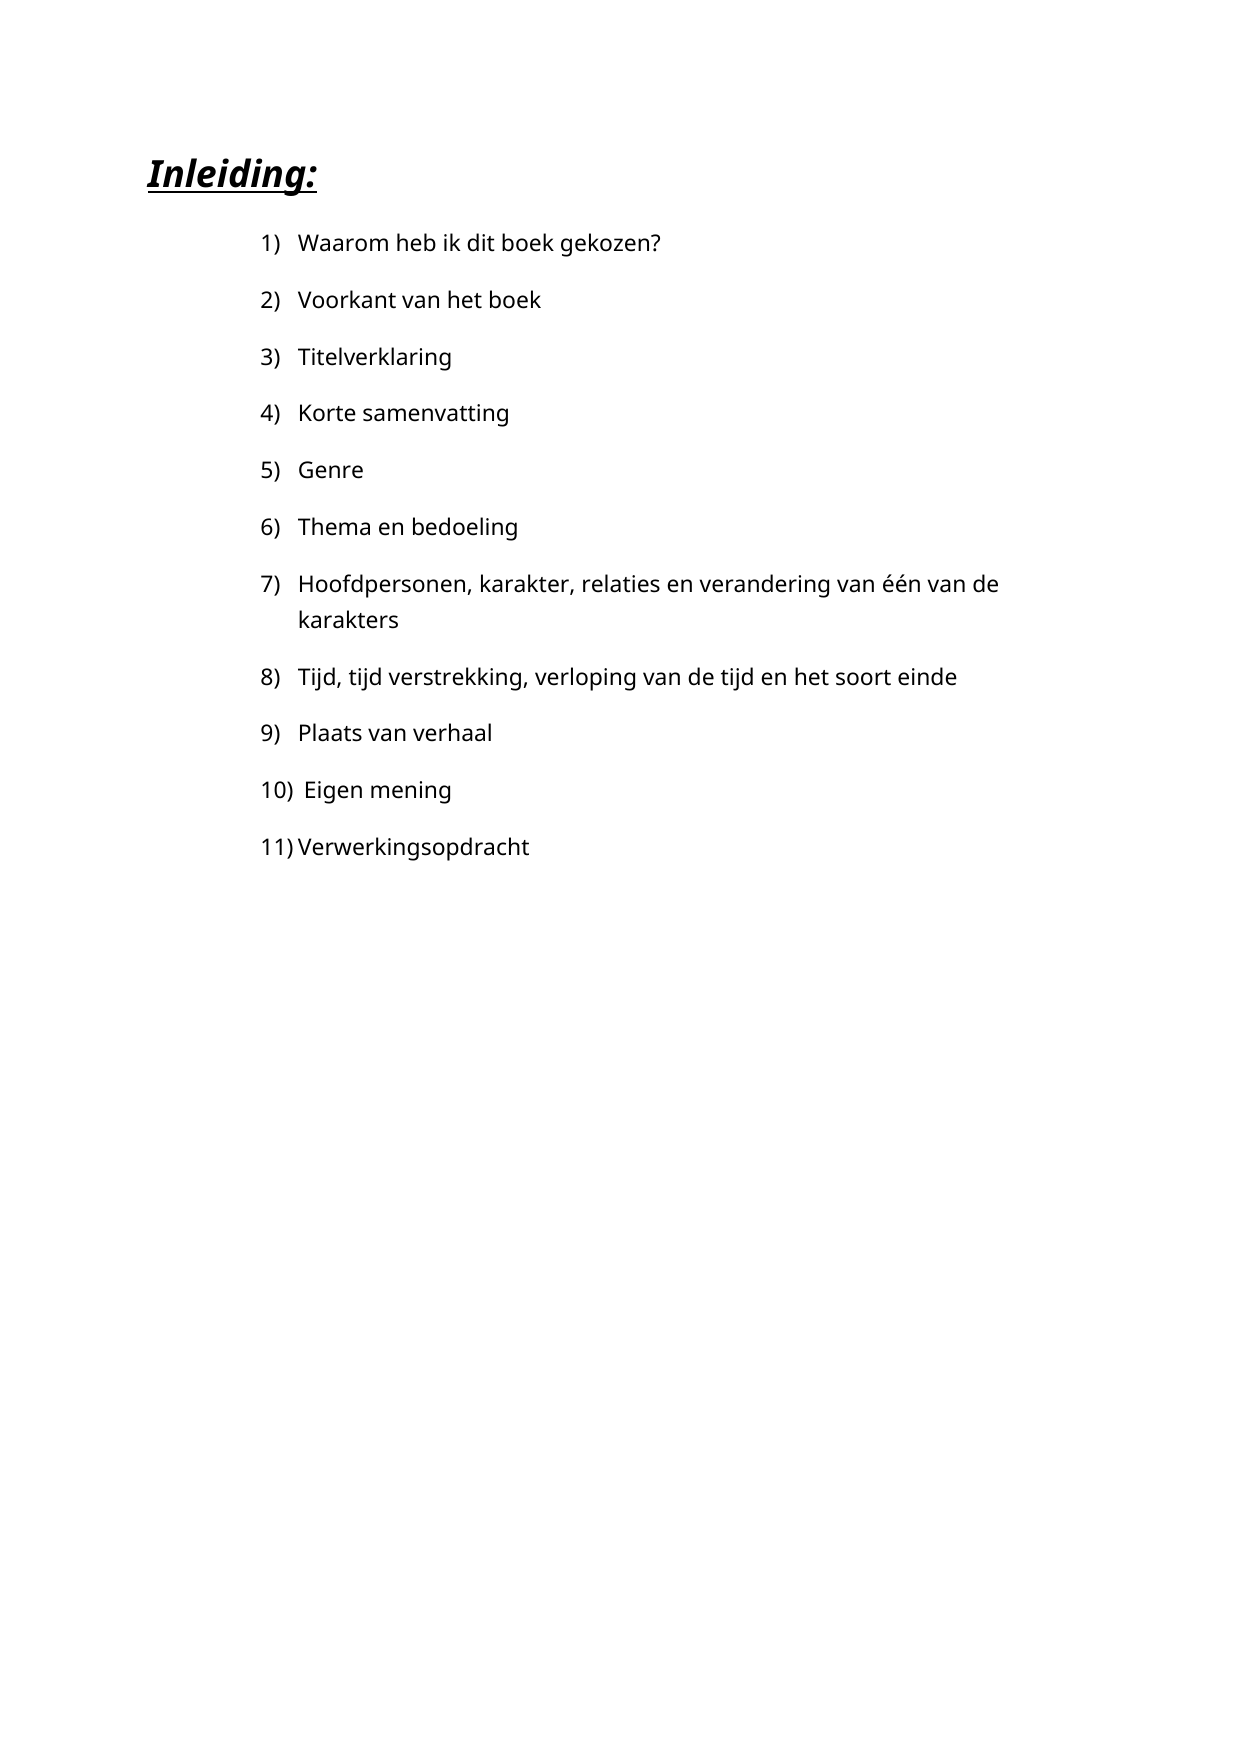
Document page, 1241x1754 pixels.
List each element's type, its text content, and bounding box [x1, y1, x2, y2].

list Korte samenvatting [260, 397, 1093, 429]
list Verwerkingsopdracht [260, 831, 1093, 862]
list Plaats van verhaal [260, 717, 1093, 748]
list Titelverklaring [260, 341, 1093, 372]
list Tijd, tijd verstrekking, verloping van de tijd en het soort einde [260, 660, 1093, 692]
text Inleiding: [148, 148, 1093, 199]
list Eigen mening [260, 774, 1093, 805]
list Genre [260, 454, 1093, 485]
list Hoofdpersonen, karakter, relaties en verandering van één van de karakters [260, 568, 1093, 635]
list Waarom heb ik dit boek gekozen? [260, 227, 1093, 258]
list Thema en bedoeling [260, 511, 1093, 542]
list Voorkant van het boek [260, 284, 1093, 315]
